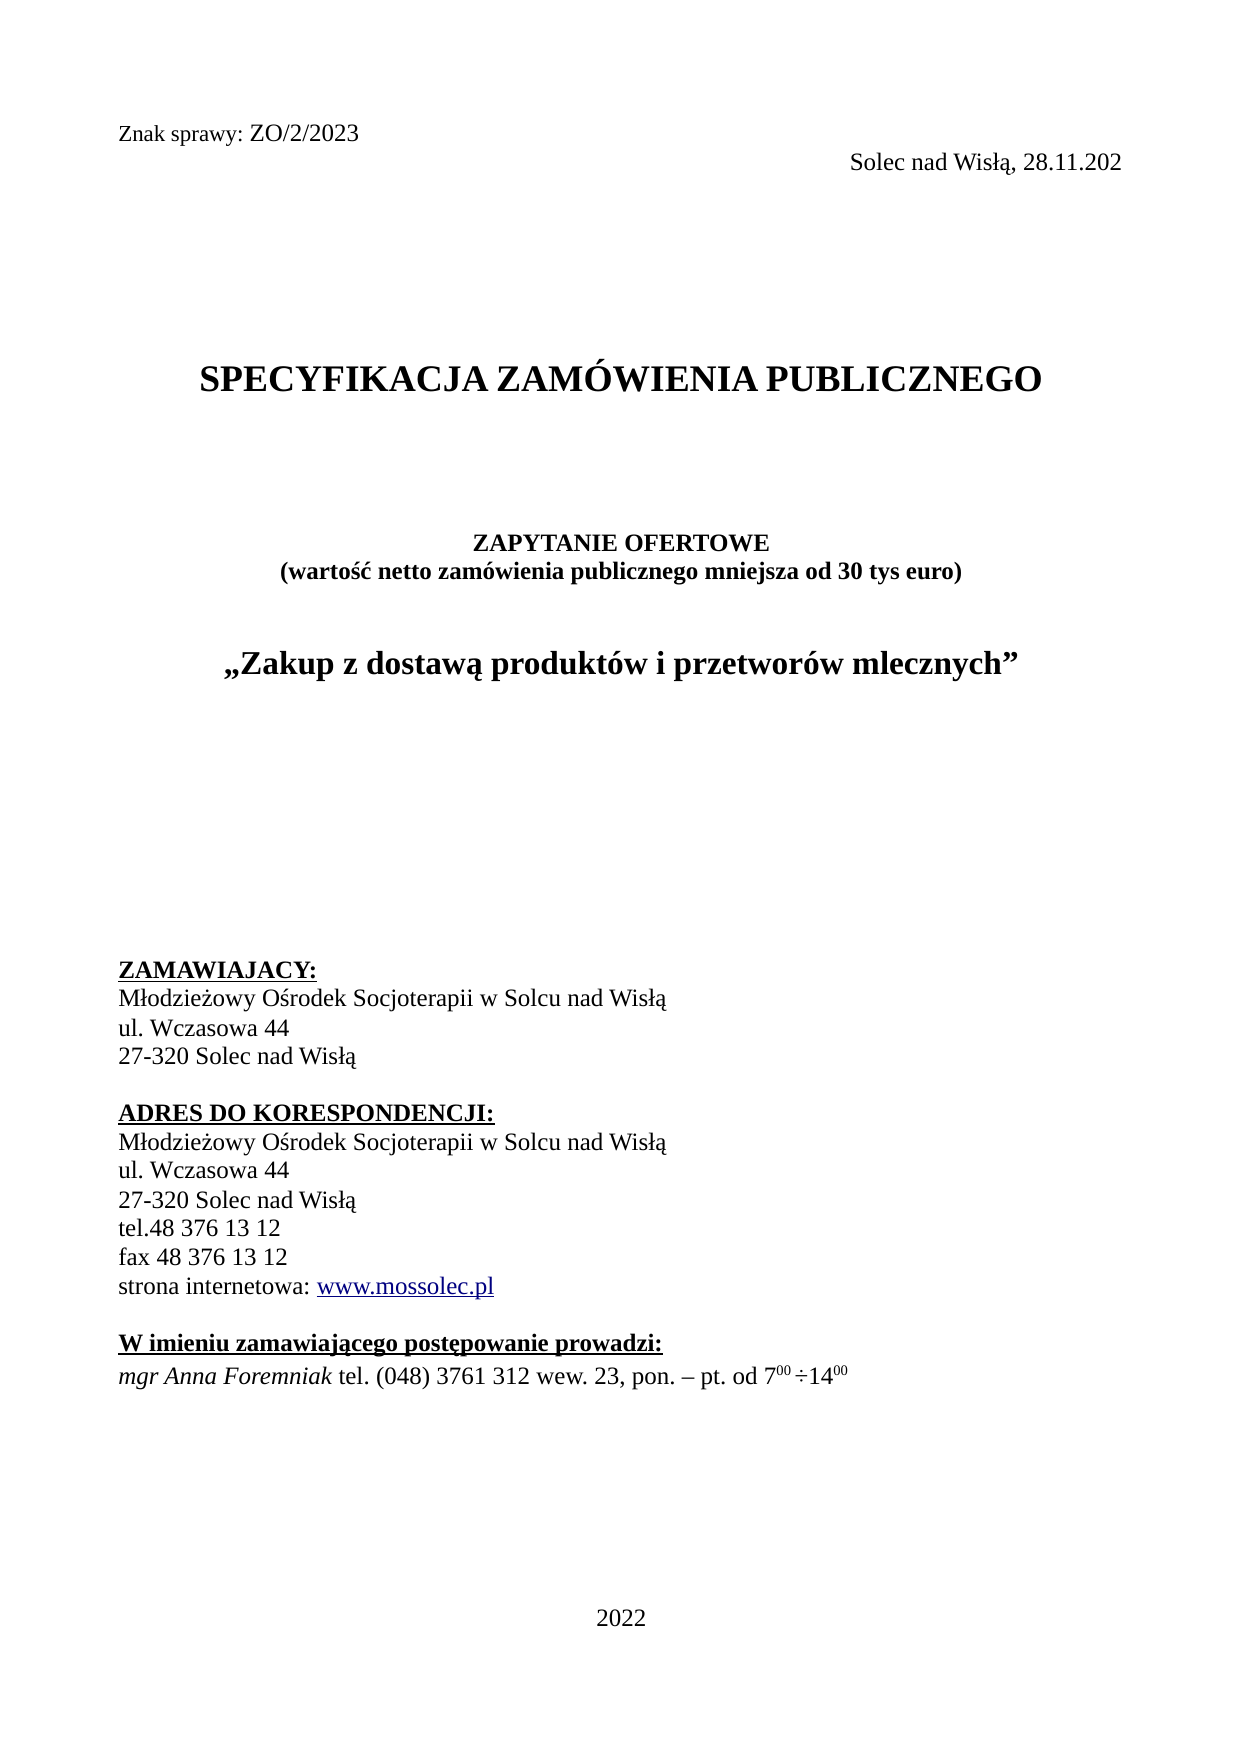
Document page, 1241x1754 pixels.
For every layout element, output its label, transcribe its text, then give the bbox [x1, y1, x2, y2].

text tel.48 376 13 12 [118, 1213, 1122, 1242]
text Znak sprawy: ZO/2/2023 [118, 118, 1122, 147]
text „Zakup z dostawą produktów i przetworów mlecznych” [118, 643, 1124, 682]
text mgr Anna Foremniak tel. (048) 3761 312 wew. 23, pon. – pt. od 700 ÷1400 [118, 1361, 1122, 1390]
text ZAPYTANIE OFERTOWE [118, 528, 1124, 557]
text fax 48 376 13 12 [118, 1242, 1122, 1271]
text ZAMAWIAJACY: [118, 956, 1122, 984]
text 2022 [118, 1603, 1124, 1632]
text Solec nad Wisłą, 28.11.202 [118, 147, 1122, 176]
text ADRES DO KORESPONDENCJI: [118, 1098, 1122, 1127]
text Młodzieżowy Ośrodek Socjoterapii w Solcu nad Wisłą [118, 984, 1122, 1012]
text SPECYFIKACJA ZAMÓWIENIA PUBLICZNEGO [118, 356, 1124, 399]
text ul. Wczasowa 44 [118, 1013, 1122, 1042]
text (wartość netto zamówienia publicznego mniejsza od 30 tys euro) [118, 557, 1124, 585]
text 27-320 Solec nad Wisłą [118, 1042, 1122, 1070]
text 27-320 Solec nad Wisłą [118, 1185, 1122, 1213]
text W imieniu zamawiającego postępowanie prowadzi: [118, 1328, 1122, 1357]
text ul. Wczasowa 44 [118, 1156, 1122, 1184]
text Młodzieżowy Ośrodek Socjoterapii w Solcu nad Wisłą [118, 1127, 1122, 1156]
text strona internetowa: www.mossolec.pl [118, 1271, 1122, 1300]
